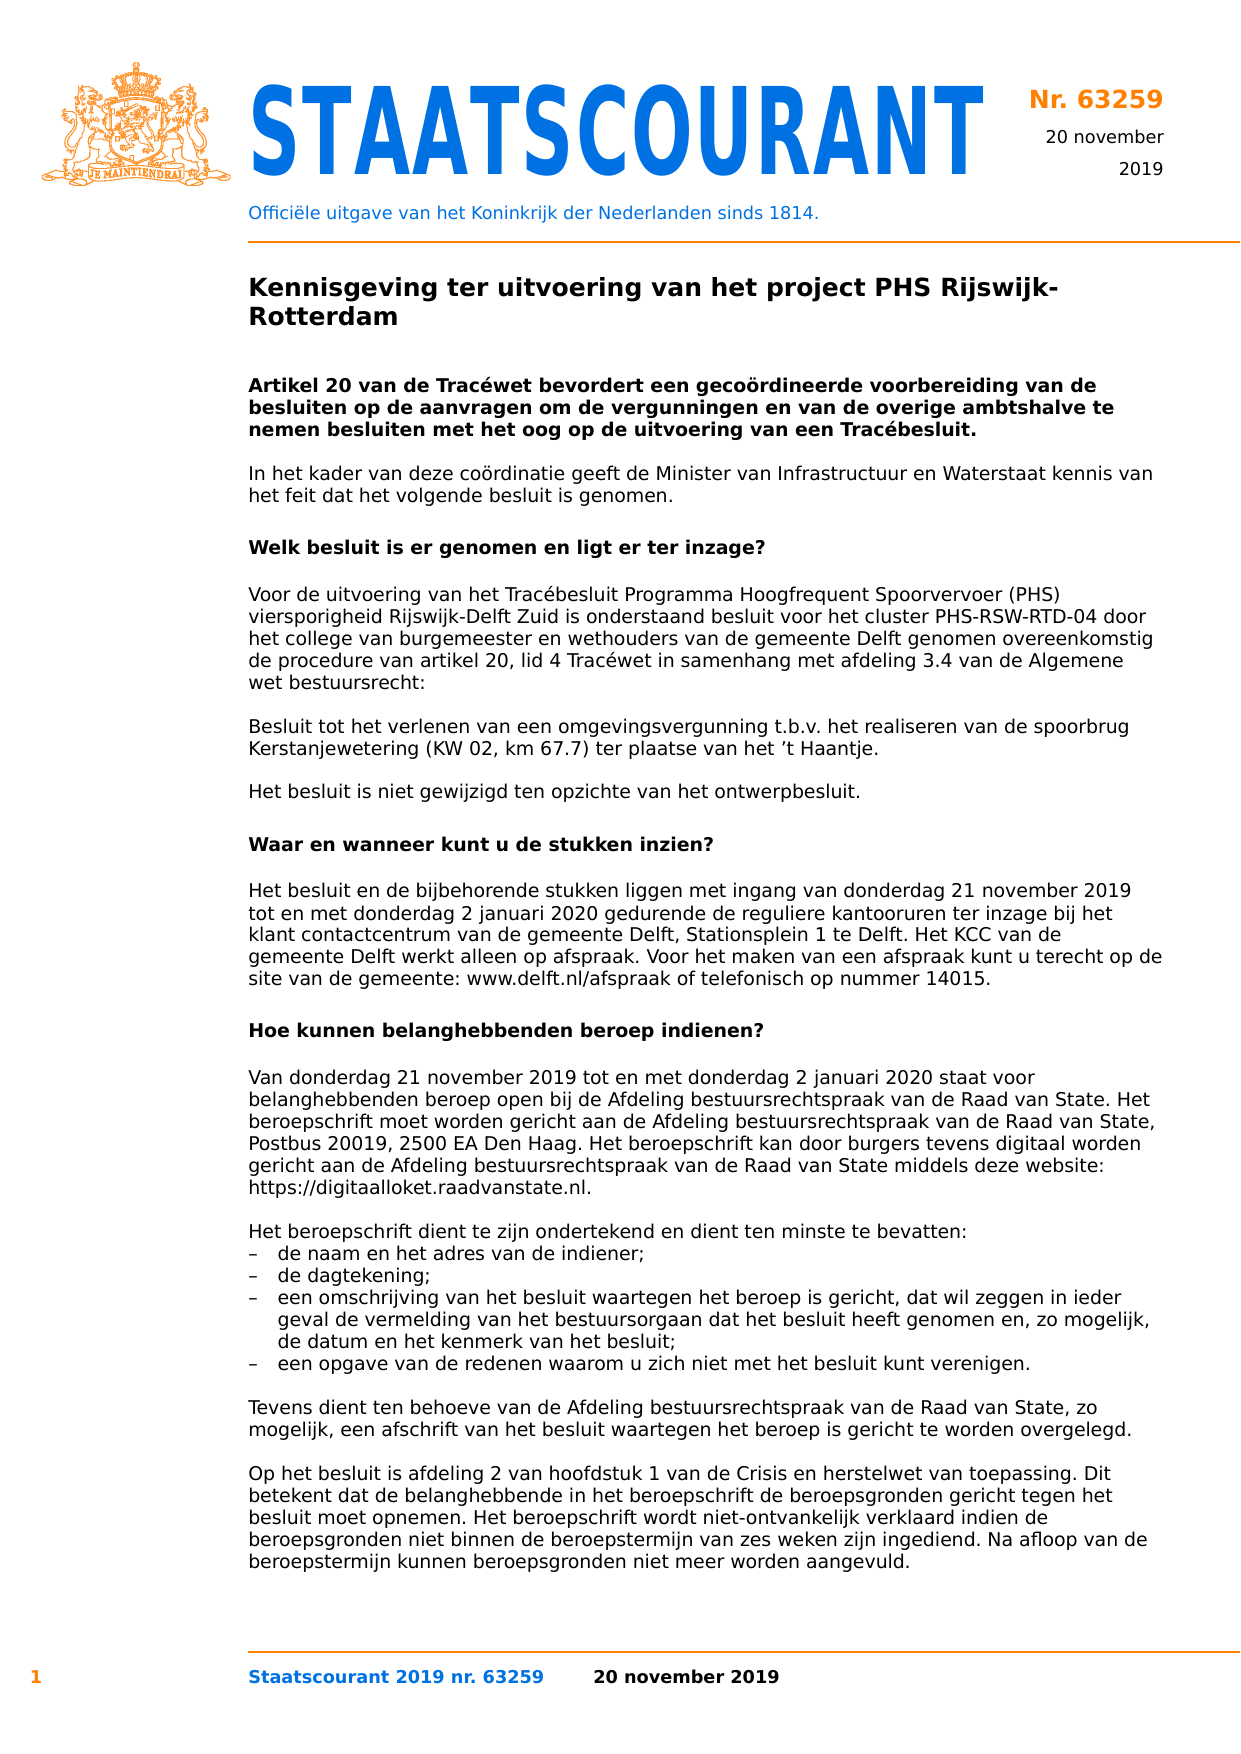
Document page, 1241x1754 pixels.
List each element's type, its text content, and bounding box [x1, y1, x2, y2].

text Het besluit en de bijbehorende stukken liggen met ingang van donderdag 21 november 2019 tot en met donderdag 2 januari 2020 gedurende de reguliere kantooruren ter inzage bij het klant contactcentrum van de gemeente Delft, Stationsplein 1 te Delft. Het KCC van de gemeente Delft werkt alleen op afspraak. Voor het maken van een afspraak kunt u terecht op de site van de gemeente: www.delft.nl/afspraak of telefonisch op nummer 14015. [248, 880, 1163, 990]
text In het kader van deze coördinatie geeft de Minister van Infrastructuur en Waterstaat kennis van het feit dat het volgende besluit is genomen. [248, 463, 1163, 507]
subtitle Hoe kunnen belanghebbenden beroep indienen? [248, 1020, 1163, 1042]
subtitle Kennisgeving ter uitvoering van het project PHS Rijswijk-Rotterdam [248, 273, 1163, 331]
text – de naam en het adres van de indiener; [248, 1243, 1163, 1265]
table_cell 2019 [998, 153, 1240, 203]
table_header [25, 62, 248, 241]
text Artikel 20 van de Tracéwet bevordert een gecoördineerde voorbereiding van de besluiten op de aanvragen om de vergunningen en van de overige ambtshalve te nemen besluiten met het oog op de uitvoering van een Tracébesluit. [248, 375, 1163, 441]
table_cell 20 november [998, 121, 1240, 153]
subtitle Welk besluit is er genomen en ligt er ter inzage? [248, 537, 1163, 559]
text Op het besluit is afdeling 2 van hoofdstuk 1 van de Crisis en herstelwet van toepassing. Dit betekent dat de belanghebbende in het beroepschrift de beroepsgronden gericht tegen het besluit moet opnemen. Het beroepschrift wordt niet-ontvankelijk verklaard indien de beroepsgronden niet binnen de beroepstermijn van zes weken zijn ingediend. Na afloop van de beroepstermijn kunnen beroepsgronden niet meer worden aangevuld. [248, 1463, 1163, 1572]
text Het beroepschrift dient te zijn ondertekend en dient ten minste te bevatten: [248, 1221, 1163, 1243]
table_header STAATSCOURANT [248, 62, 998, 203]
picture [41, 62, 231, 186]
text Besluit tot het verlenen van een omgevingsvergunning t.b.v. het realiseren van de spoorbrug Kerstanjewetering (KW 02, km 67.7) ter plaatse van het ’t Haantje. [248, 716, 1163, 759]
subtitle Waar en wanneer kunt u de stukken inzien? [248, 833, 1163, 855]
text – een opgave van de redenen waarom u zich niet met het besluit kunt verenigen. [248, 1353, 1163, 1375]
text Van donderdag 21 november 2019 tot en met donderdag 2 januari 2020 staat voor belanghebbenden beroep open bij de Afdeling bestuursrechtspraak van de Raad van State. Het beroepschrift moet worden gericht aan de Afdeling bestuursrechtspraak van de Raad van State, Postbus 20019, 2500 EA Den Haag. Het beroepschrift kan door burgers tevens digitaal worden gericht aan de Afdeling bestuursrechtspraak van de Raad van State middels deze website: https://digitaalloket.raadvanstate.nl. [248, 1067, 1163, 1199]
text Voor de uitvoering van het Tracébesluit Programma Hoogfrequent Spoorvervoer (PHS) viersporigheid Rijswijk-Delft Zuid is onderstaand besluit voor het cluster PHS-RSW-RTD-04 door het college van burgemeester en wethouders van de gemeente Delft genomen overeenkomstig de procedure van artikel 20, lid 4 Tracéwet in samenhang met afdeling 3.4 van de Algemene wet bestuursrecht: [248, 584, 1163, 694]
text – de dagtekening; [248, 1265, 1163, 1287]
table_cell Officiële uitgave van het Koninkrijk der Nederlanden sinds 1814. [248, 203, 1240, 241]
text Tevens dient ten behoeve van de Afdeling bestuursrechtspraak van de Raad van State, zo mogelijk, een afschrift van het besluit waartegen het beroep is gericht te worden overgelegd. [248, 1397, 1163, 1441]
table_header Nr. 63259 [998, 62, 1240, 121]
text Het besluit is niet gewijzigd ten opzichte van het ontwerpbesluit. [248, 781, 1163, 803]
text – een omschrijving van het besluit waartegen het beroep is gericht, dat wil zeggen in ieder geval de vermelding van het bestuursorgaan dat het besluit heeft genomen en, zo mogelijk, de datum en het kenmerk van het besluit; [248, 1287, 1163, 1353]
